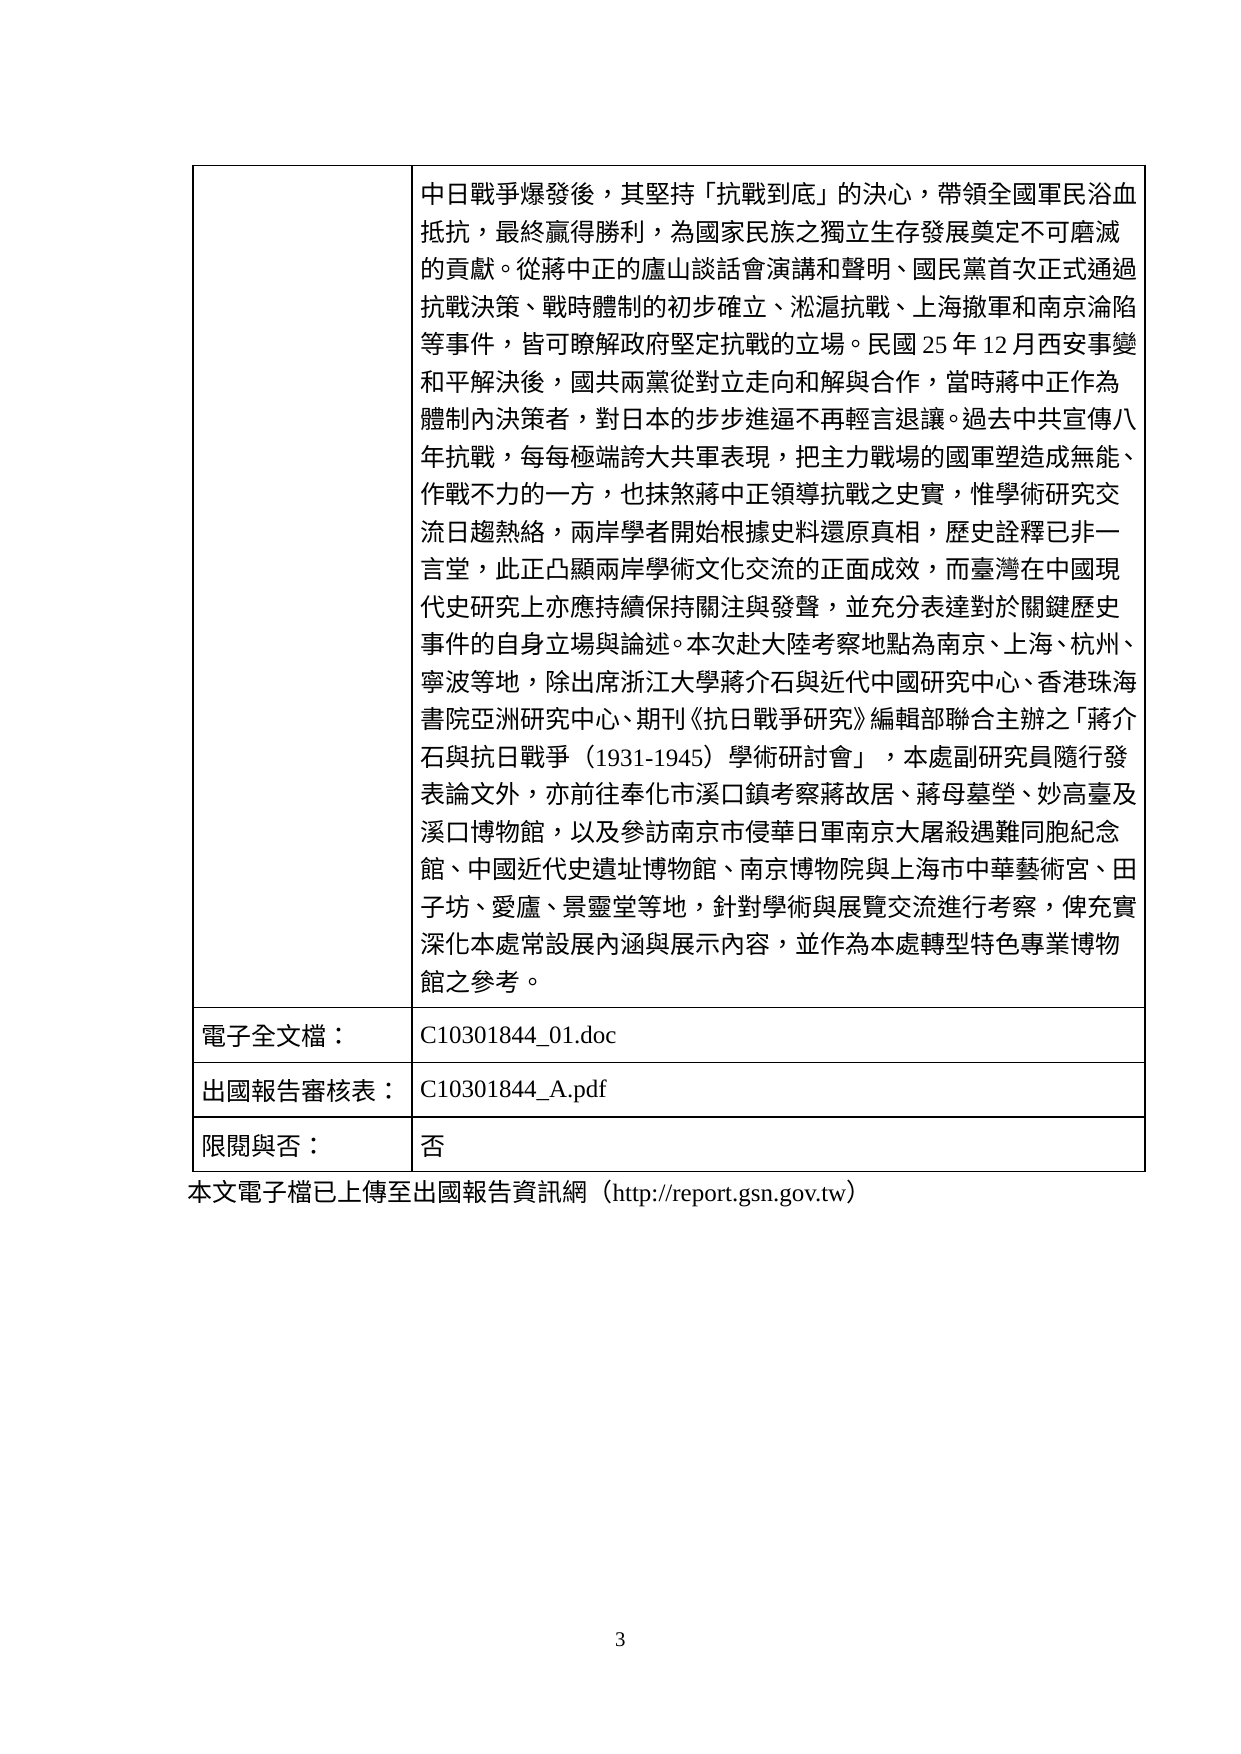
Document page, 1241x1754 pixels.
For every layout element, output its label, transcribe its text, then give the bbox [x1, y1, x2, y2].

text 本文電子檔已上傳至出國報告資訊網（http://report.gsn.gov.tw） [187, 1172, 1053, 1210]
table_cell 出國報告審核表： [194, 1063, 411, 1116]
table_cell 否 [413, 1118, 1144, 1171]
table_cell 中日戰爭爆發後，其堅持「抗戰到底」的決心，帶領全國軍民浴血抵抗，最終贏得勝利，為國家民族之獨立生存發展奠定不可磨滅的貢獻。從蔣中正的廬山談話會演講和聲明、國民黨首次正式通過抗戰決策、戰時體制的初步確立、淞滬抗戰、上海撤軍和南京淪陷等事件，皆可瞭解政府堅定抗戰的立場。民國25年12月西安事變和平解決後，國共兩黨從對立走向和解與合作，當時蔣中正作為體制內決策者，對日本的步步進逼不再輕言退讓。過去中共宣傳八年抗戰，每每極端誇大共軍表現，把主力戰場的國軍塑造成無能、作戰不力的一方，也抹煞蔣中正領導抗戰之史實，惟學術研究交流日趨熱絡，兩岸學者開始根據史料還原真相，歷史詮釋已非一言堂，此正凸顯兩岸學術文化交流的正面成效，而臺灣在中國現代史研究上亦應持續保持關注與發聲，並充分表達對於關鍵歷史事件的自身立場與論述。本次赴大陸考察地點為南京、上海、杭州、寧波等地，除出席浙江大學蔣介石與近代中國研究中心、香港珠海書院亞洲研究中心、期刊《抗日戰爭研究》編輯部聯合主辦之「蔣介石與抗日戰爭（1931-1945）學術研討會」，本處副研究員隨行發表論文外，亦前往奉化市溪口鎮考察蔣故居、蔣母墓塋、妙高臺及溪口博物館，以及參訪南京市侵華日軍南京大屠殺遇難同胞紀念館、中國近代史遺址博物館、南京博物院與上海市中華藝術宮、田子坊、愛廬、景靈堂等地，針對學術與展覽交流進行考察，俾充實深化本處常設展內涵與展示內容，並作為本處轉型特色專業博物館之參考。 [413, 166, 1144, 1007]
table_cell 電子全文檔： [194, 1008, 411, 1061]
table_cell 限閱與否： [194, 1118, 411, 1171]
table_cell C10301844_A.pdf [413, 1063, 1144, 1116]
table_cell [194, 166, 411, 1007]
table_cell C10301844_01.doc [413, 1008, 1144, 1061]
